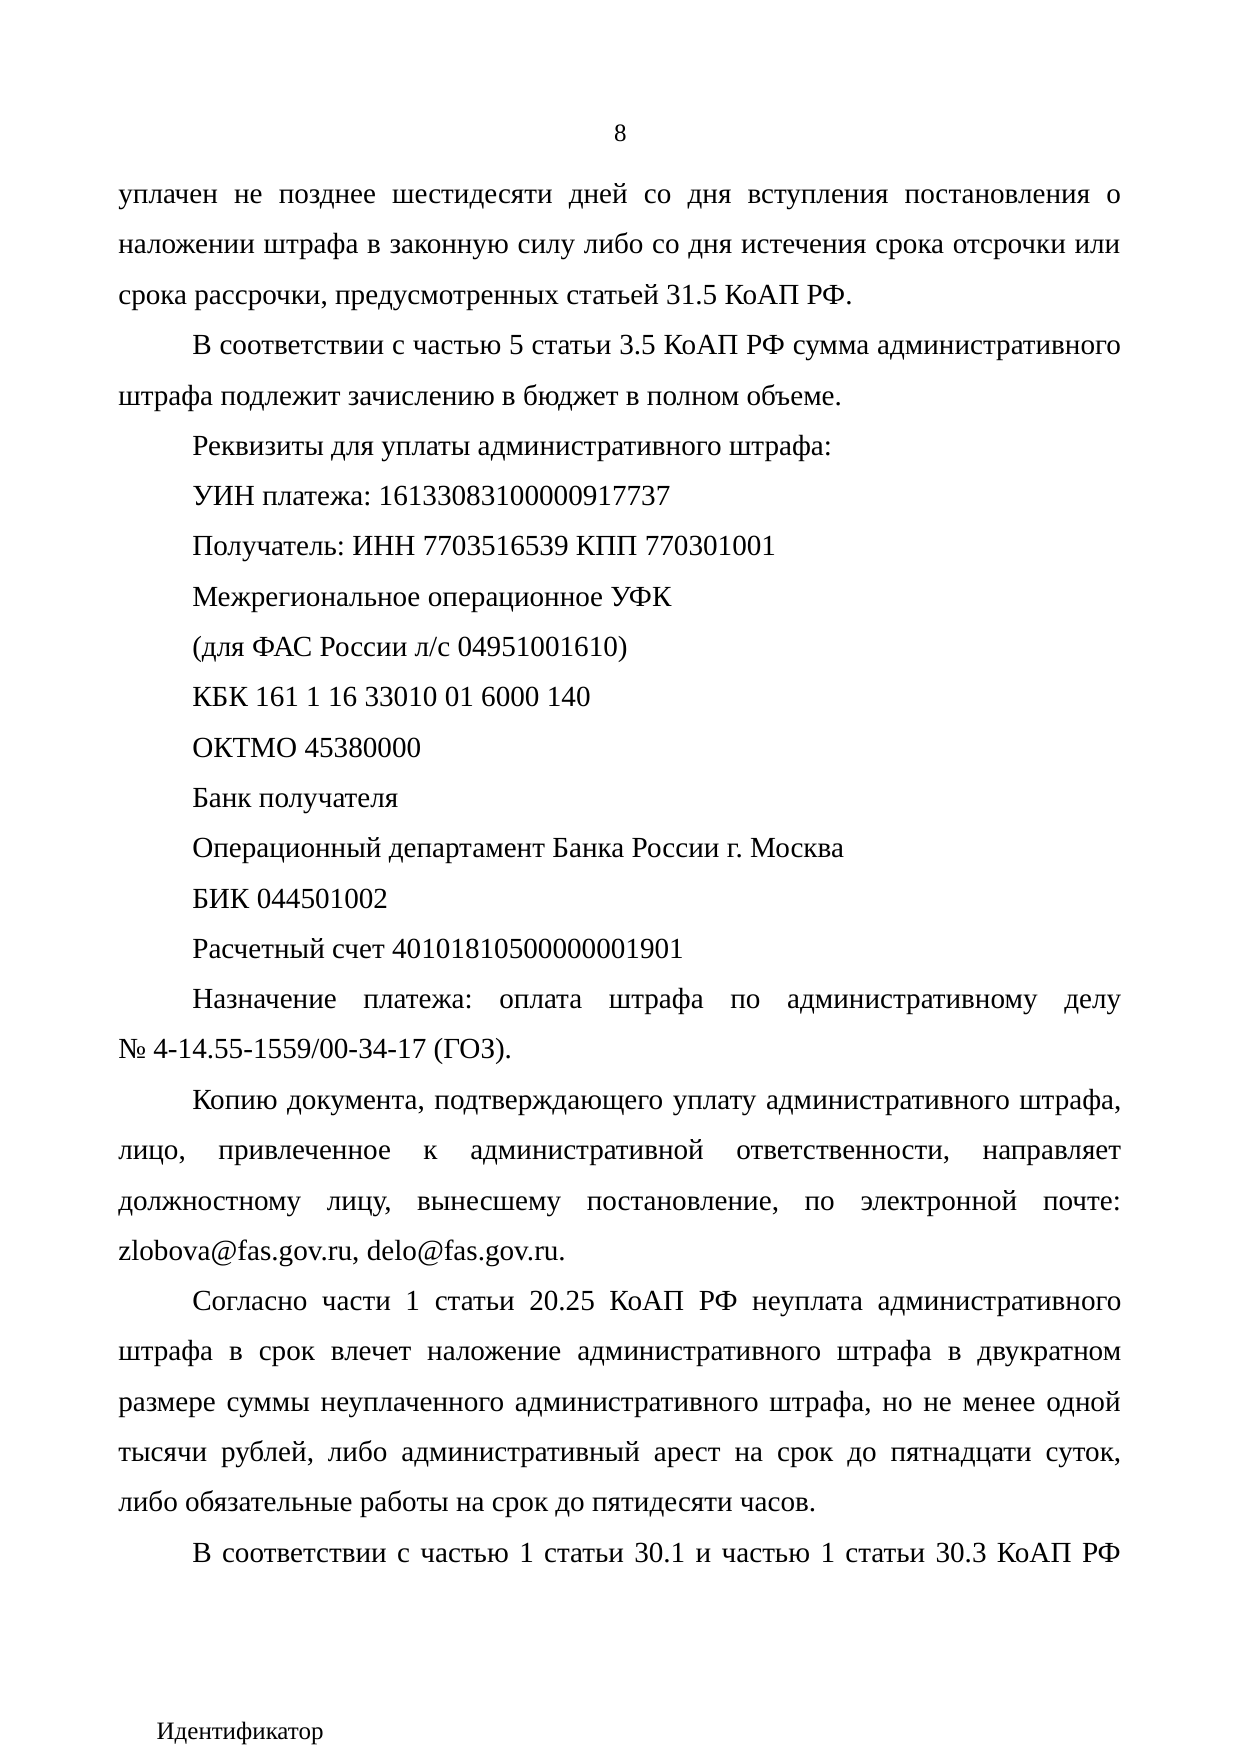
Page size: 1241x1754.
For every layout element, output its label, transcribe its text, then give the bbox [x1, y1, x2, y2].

text (для ФАС России л/с 04951001610) [118, 629, 1122, 663]
text Реквизиты для уплаты административного штрафа: [118, 428, 1122, 461]
text Назначение платежа: оплата штрафа по административному делу № 4-14.55-1559/00-34-17 (ГОЗ). [118, 981, 1122, 1065]
text Согласно части 1 статьи 20.25 КоАП РФ неуплата административного штрафа в срок влечет наложение административного штрафа в двукратном размере суммы неуплаченного административного штрафа, но не менее одной тысячи рублей, либо административный арест на срок до пятнадцати суток, либо обязательные работы на срок до пятидесяти часов. [118, 1283, 1122, 1518]
text Банк получателя [118, 780, 1122, 814]
text В соответствии с частью 1 статьи 30.1 и частью 1 статьи 30.3 КоАП РФ [118, 1535, 1122, 1568]
text Межрегиональное операционное УФК [118, 579, 1122, 612]
text Операционный департамент Банка России г. Москва [118, 830, 1122, 864]
text В соответствии с частью 5 статьи 3.5 КоАП РФ сумма административного штрафа подлежит зачислению в бюджет в полном объеме. [118, 327, 1122, 411]
text Копию документа, подтверждающего уплату административного штрафа, лицо, привлеченное к административной ответственности, направляет должностному лицу, вынесшему постановление, по электронной почте: zlobova@fas.gov.ru, delo@fas.gov.ru. [118, 1082, 1122, 1266]
text БИК 044501002 [118, 881, 1122, 914]
text уплачен не позднее шестидесяти дней со дня вступления постановления о наложении штрафа в законную силу либо со дня истечения срока отсрочки или срока рассрочки, предусмотренных статьей 31.5 КоАП РФ. [118, 176, 1122, 311]
text КБК 161 1 16 33010 01 6000 140 [118, 679, 1122, 713]
text ОКТМО 45380000 [118, 730, 1122, 763]
text Получатель: ИНН 7703516539 КПП 770301001 [118, 528, 1122, 562]
text УИН платежа: 16133083100000917737 [118, 478, 1122, 512]
text Расчетный счет 40101810500000001901 [118, 931, 1122, 964]
